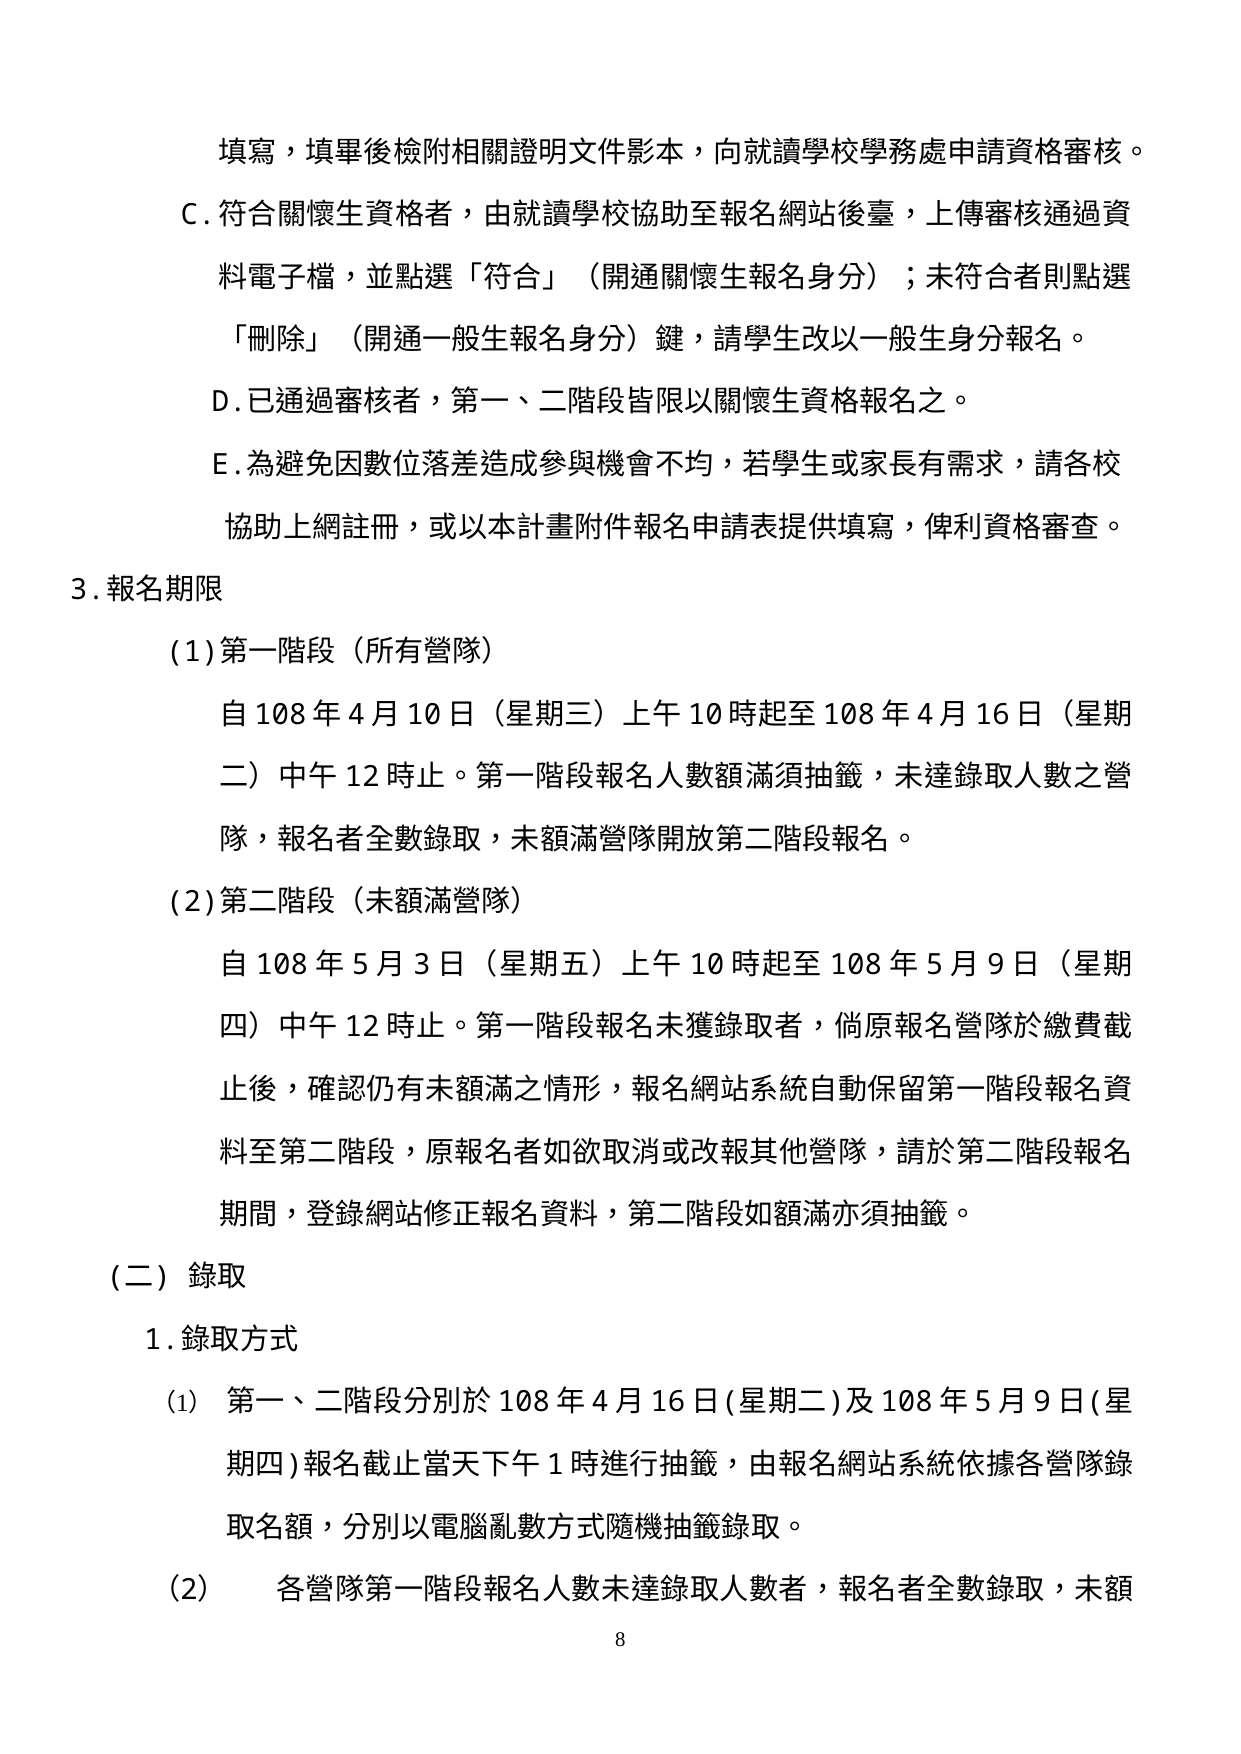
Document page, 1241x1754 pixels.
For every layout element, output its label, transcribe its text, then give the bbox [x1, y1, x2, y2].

list 符合關懷生資格者，由就讀學校協助至報名網站後臺，上傳審核通過資料電子檔，並點選「符合」（開通關懷生報名身分）；未符合者則點選「刪除」（開通一般生報名身分）鍵，請學生改以一般生身分報名。 [180, 170, 1134, 358]
list 錄取方式 [144, 1295, 1134, 1358]
text (二) 錄取 [106, 1233, 1134, 1295]
list 第二階段（未額滿營隊） [166, 858, 1134, 920]
list 各營隊第一階段報名人數未達錄取人數者，報名者全數錄取，未額 [151, 1545, 1134, 1608]
list 報名期限 [69, 545, 1134, 608]
list 第一階段（所有營隊） [166, 608, 1134, 670]
text 自108年5月3日（星期五）上午10時起至108年5月9日（星期四）中午12時止。第一階段報名未獲錄取者，倘原報名營隊於繳費截止後，確認仍有未額滿之情形，報名網站系統自動保留第一階段報名資料至第二階段，原報名者如欲取消或改報其他營隊，請於第二階段報名期間，登錄網站修正報名資料，第二階段如額滿亦須抽籤。 [219, 920, 1134, 1233]
text D.已通過審核者，第一、二階段皆限以關懷生資格報名之。 [106, 358, 1134, 420]
list 學生或家長須先行至報名網站註冊，並下載報名申請表（如計畫附件）填寫，填畢後檢附相關證明文件影本，向就讀學校學務處申請資格審核。 [180, 108, 1134, 170]
text E.為避免因數位落差造成參與機會不均，若學生或家長有需求，請各校協助上網註冊，或以本計畫附件報名申請表提供填寫，俾利資格審查。 [106, 420, 1134, 545]
list 第一、二階段分別於108年4月16日(星期二)及108年5月9日(星期四)報名截止當天下午1時進行抽籤，由報名網站系統依據各營隊錄取名額，分別以電腦亂數方式隨機抽籤錄取。 [151, 1358, 1134, 1545]
text 自108年4月10日（星期三）上午10時起至108年4月16日（星期二）中午12時止。第一階段報名人數額滿須抽籤，未達錄取人數之營隊，報名者全數錄取，未額滿營隊開放第二階段報名。 [219, 670, 1134, 858]
